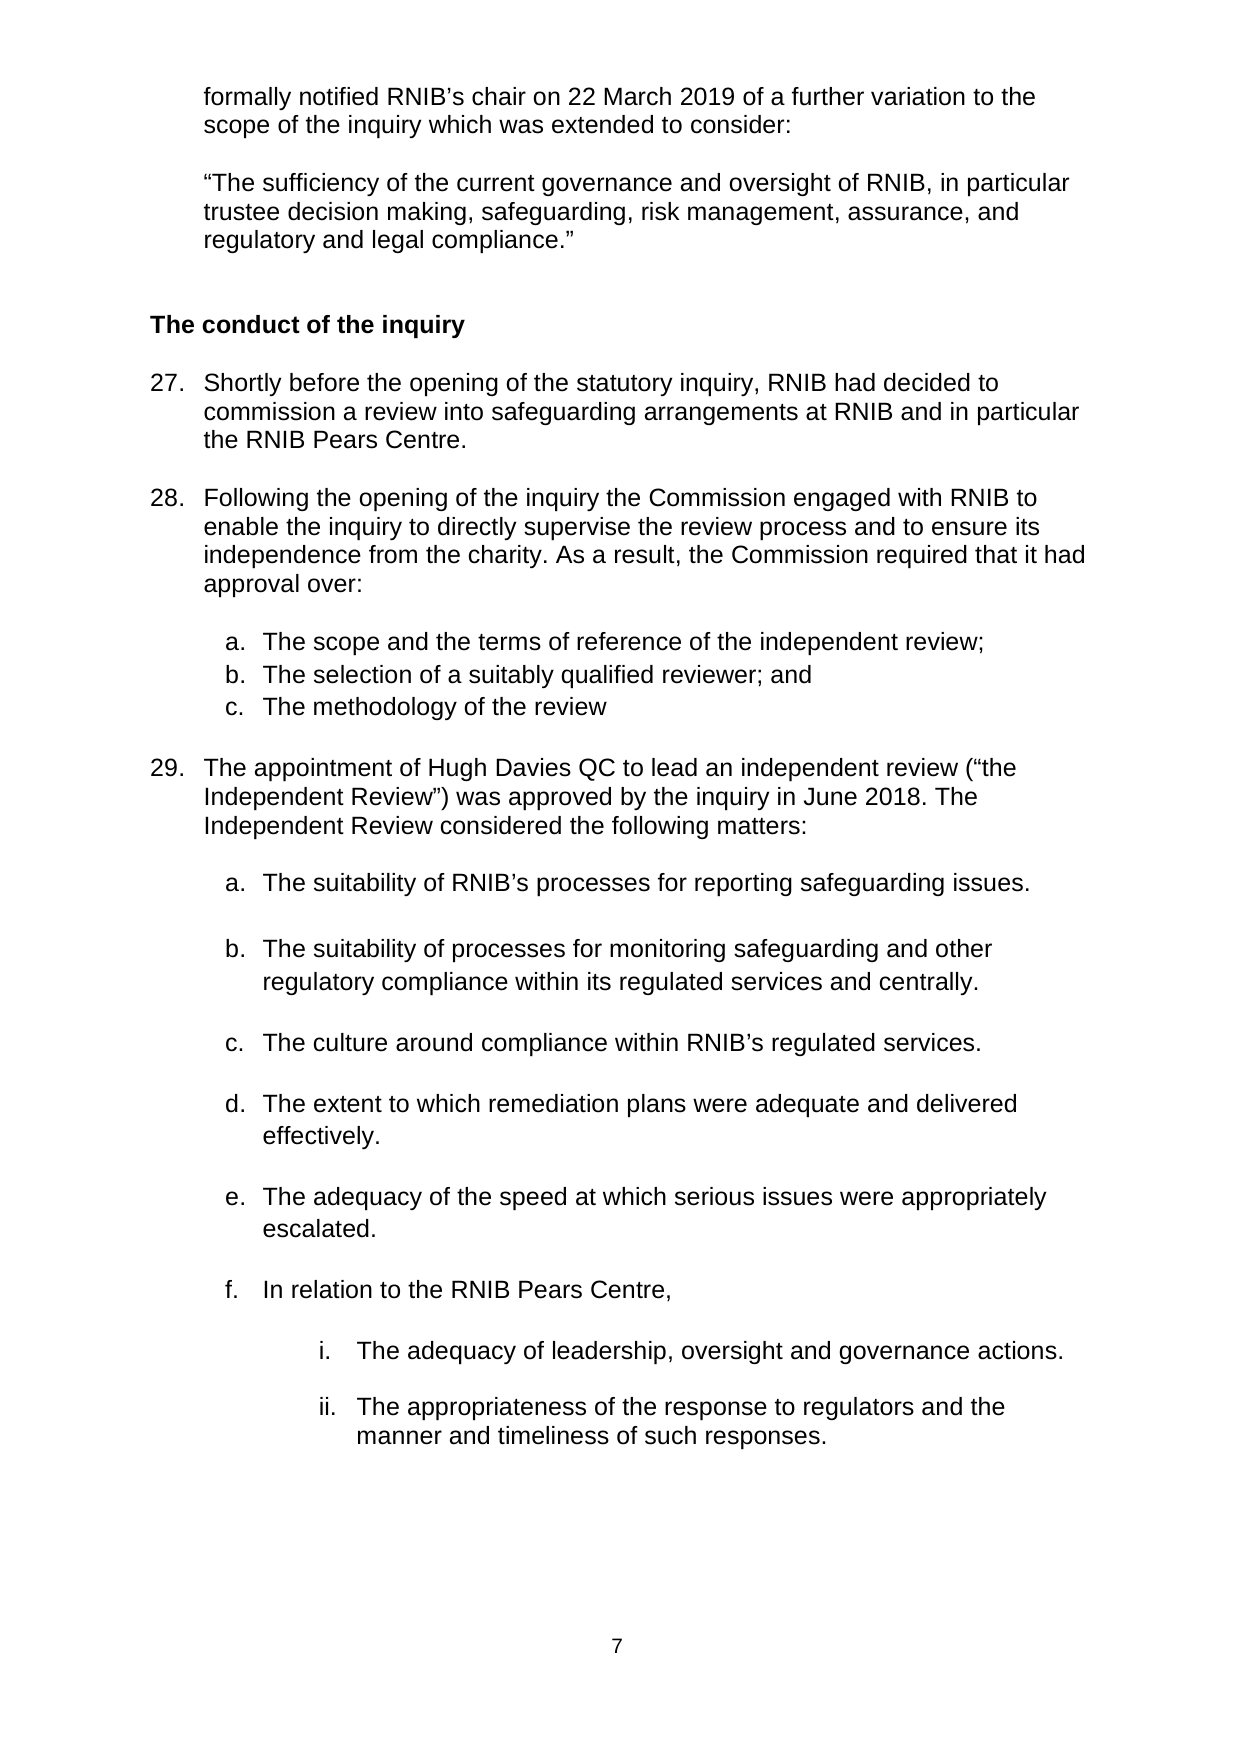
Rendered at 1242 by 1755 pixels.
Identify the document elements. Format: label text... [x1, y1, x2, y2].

text c. The culture around compliance within RNIB’s regulated services. [225, 1028, 1094, 1056]
text a. The scope and the terms of reference of the independent review; [225, 627, 1094, 655]
text “The sufficiency of the current governance and oversight of RNIB, in particular trustee decision making, safeguarding, risk management, assurance, and regulatory and legal compliance.” [203, 168, 1071, 254]
text 27. Shortly before the opening of the statutory inquiry, RNIB had decided to commission a review into safeguarding arrangements at RNIB and in particular the RNIB Pears Centre. [150, 368, 1080, 454]
text a. The suitability of RNIB’s processes for reporting safeguarding issues. [225, 868, 1094, 897]
text 28. Following the opening of the inquiry the Commission engaged with RNIB to enable the inquiry to directly supervise the review process and to ensure its independence from the charity. As a result, the Commission required that it had approval over: [150, 483, 1086, 598]
text e. The adequacy of the speed at which serious issues were appropriately escalated. [225, 1182, 1048, 1243]
text i. The adequacy of leadership, oversight and governance actions. ii. The appropriateness of the response to regulators and the [319, 1309, 1066, 1421]
text d. The extent to which remediation plans were adequate and delivered effectively. [225, 1089, 1019, 1149]
text 29. The appointment of Hugh Davies QC to lead an independent review (“the Independent Review”) was approved by the inquiry in June 2018. The Independent Review considered the following matters: [150, 753, 1018, 839]
text formally notified RNIB’s chair on 22 March 2019 of a further variation to the scope of the inquiry which was extended to consider: [203, 81, 1037, 139]
text f. In relation to the RNIB Pears Centre, [225, 1275, 1094, 1304]
text The conduct of the inquiry [150, 310, 1094, 339]
text b. The selection of a suitably qualified reviewer; and c. The methodology of the review [225, 660, 814, 721]
text b. The suitability of processes for monitoring safeguarding and other regulatory compliance within its regulated services and centrally. [225, 934, 994, 995]
text manner and timeliness of such responses. [356, 1421, 1094, 1450]
